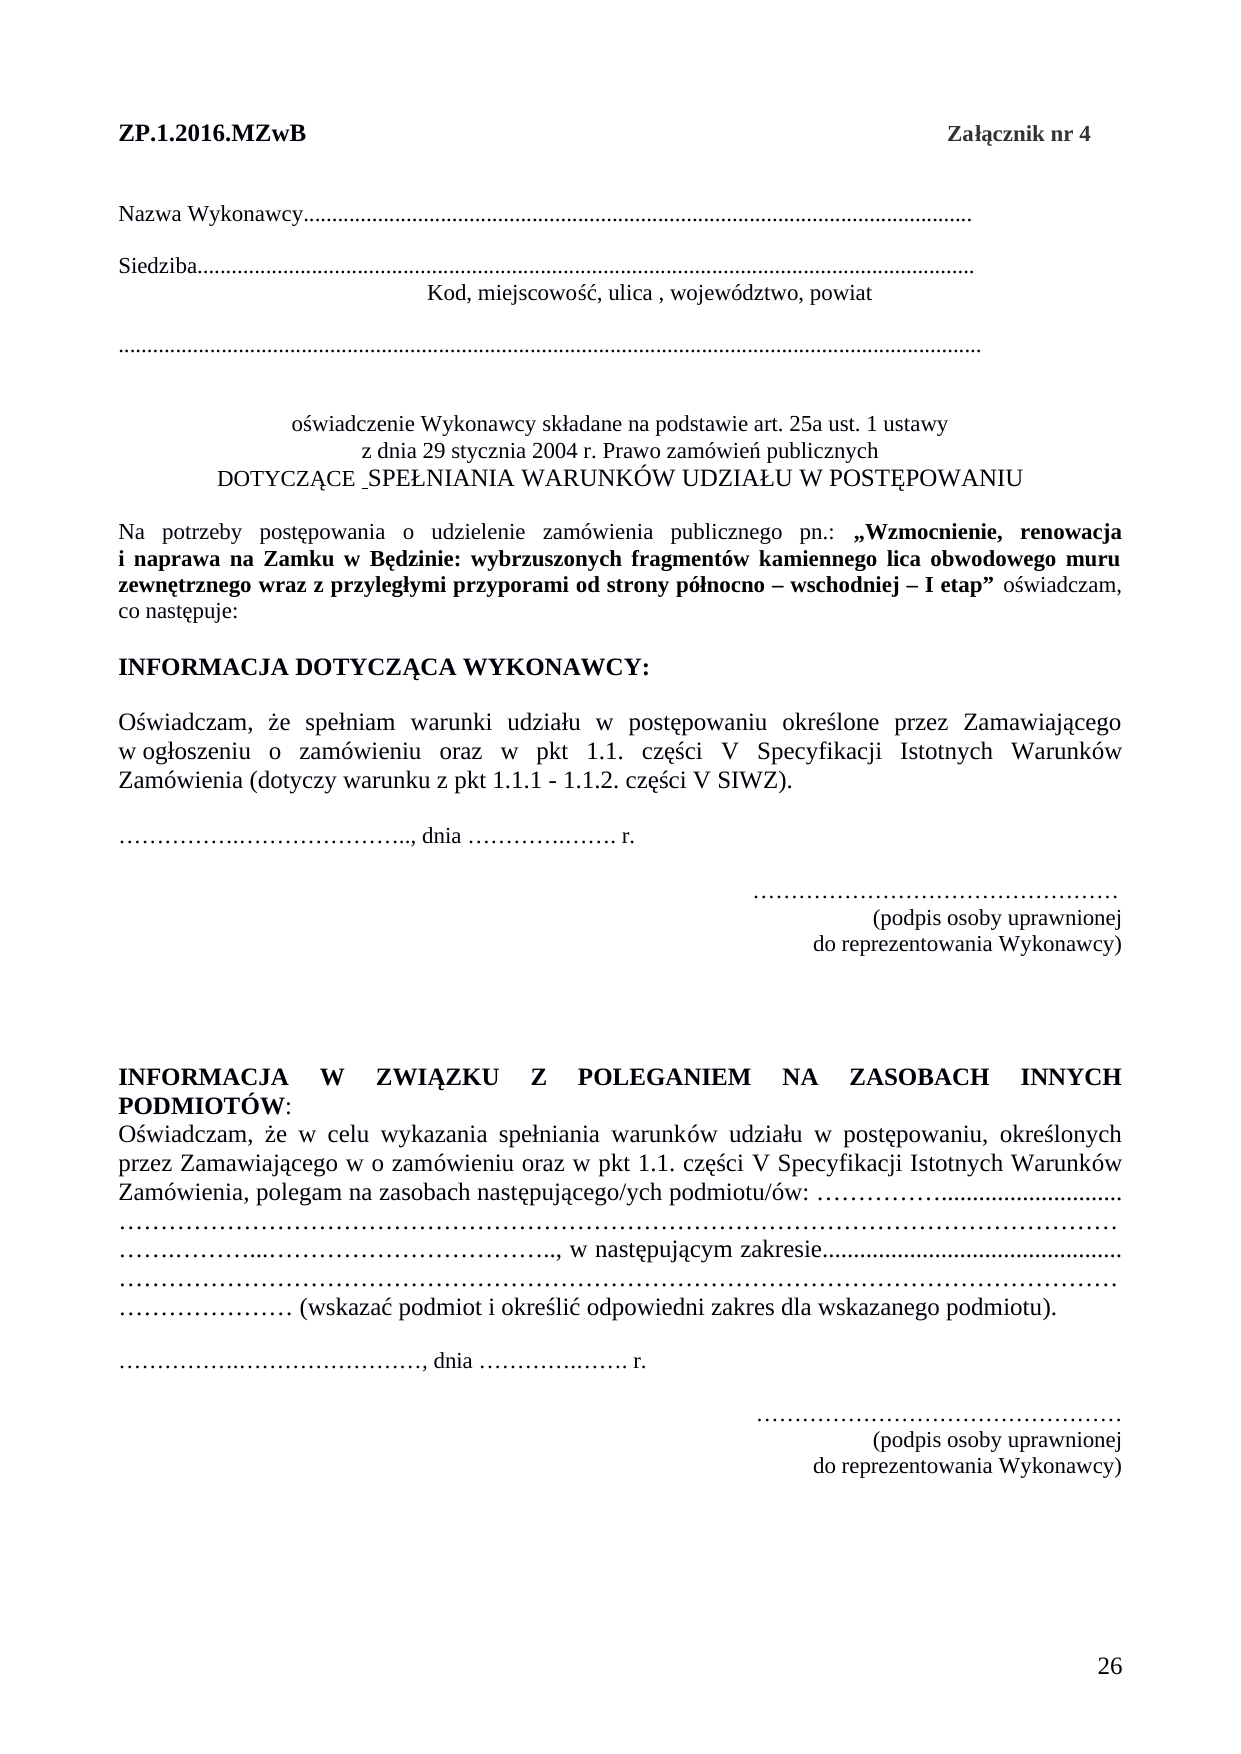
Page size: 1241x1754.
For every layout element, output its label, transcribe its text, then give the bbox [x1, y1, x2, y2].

text ....................................................................................................................................................... [118, 331, 1122, 358]
text (podpis osoby uprawnionej [118, 904, 1122, 930]
text Siedziba........................................................................................................................................ [118, 252, 1122, 279]
text ………………………………………… [118, 1400, 1122, 1426]
text Nazwa Wykonawcy..................................................................................................................... [118, 199, 1122, 226]
text Na potrzeby postępowania o udzielenie zamówienia publicznego pn.: „Wzmocnienie, renowacja i naprawa na Zamku w Będzinie: wybrzuszonych fragmentów kamiennego lica obwodowego muru zewnętrznego wraz z przyległymi przyporami od strony północno – wschodniej – I etap” oświadczam, co następuje: [118, 492, 1122, 624]
text …………….………………….., dnia ………….……. r. [118, 822, 1122, 849]
text DOTYCZĄCE SPEŁNIANIA WARUNKÓW UDZIAŁU W POSTĘPOWANIU [118, 463, 1122, 492]
text do reprezentowania Wykonawcy) [118, 930, 1122, 957]
text Kod, miejscowość, ulica , województwo, powiat [118, 279, 1122, 305]
text INFORMACJA DOTYCZĄCA WYKONAWCY: [118, 652, 1122, 681]
text …………….……………………, dnia ………….……. r. [118, 1347, 1122, 1373]
text INFORMACJA W ZWIĄZKU Z POLEGANIEM NA ZASOBACH INNYCH PODMIOTÓW: [118, 1062, 1122, 1119]
text do reprezentowania Wykonawcy) [118, 1453, 1122, 1479]
text ………………………………………… [118, 878, 1122, 904]
text Oświadczam, że spełniam warunki udziału w postępowaniu określone przez Zamawiającego w ogłoszeniu o zamówieniu oraz w pkt 1.1. części V Specyfikacji Istotnych Warunków Zamówienia (dotyczy warunku z pkt 1.1.1 - 1.1.2. części V SIWZ). [118, 707, 1122, 794]
text z dnia 29 stycznia 2004 r. Prawo zamówień publicznych [118, 437, 1122, 463]
text Oświadczam, że w celu wykazania spełniania warunków udziału w postępowaniu, określonych przez Zamawiającego w o zamówieniu oraz w pkt 1.1. części V Specyfikacji Istotnych Warunków Zamówienia, polegam na zasobach następującego/ych podmiotu/ów: …………….............................……………………………………………………………………………………………………………….………...…………………………….., w następującym zakresie................................................…………………………………………………………………………………………………………………………… (wskazać podmiot i określić odpowiedni zakres dla wskazanego podmiotu). [118, 1119, 1122, 1321]
text oświadczenie Wykonawcy składane na podstawie art. 25a ust. 1 ustawy [118, 410, 1122, 437]
text (podpis osoby uprawnionej [118, 1426, 1122, 1453]
